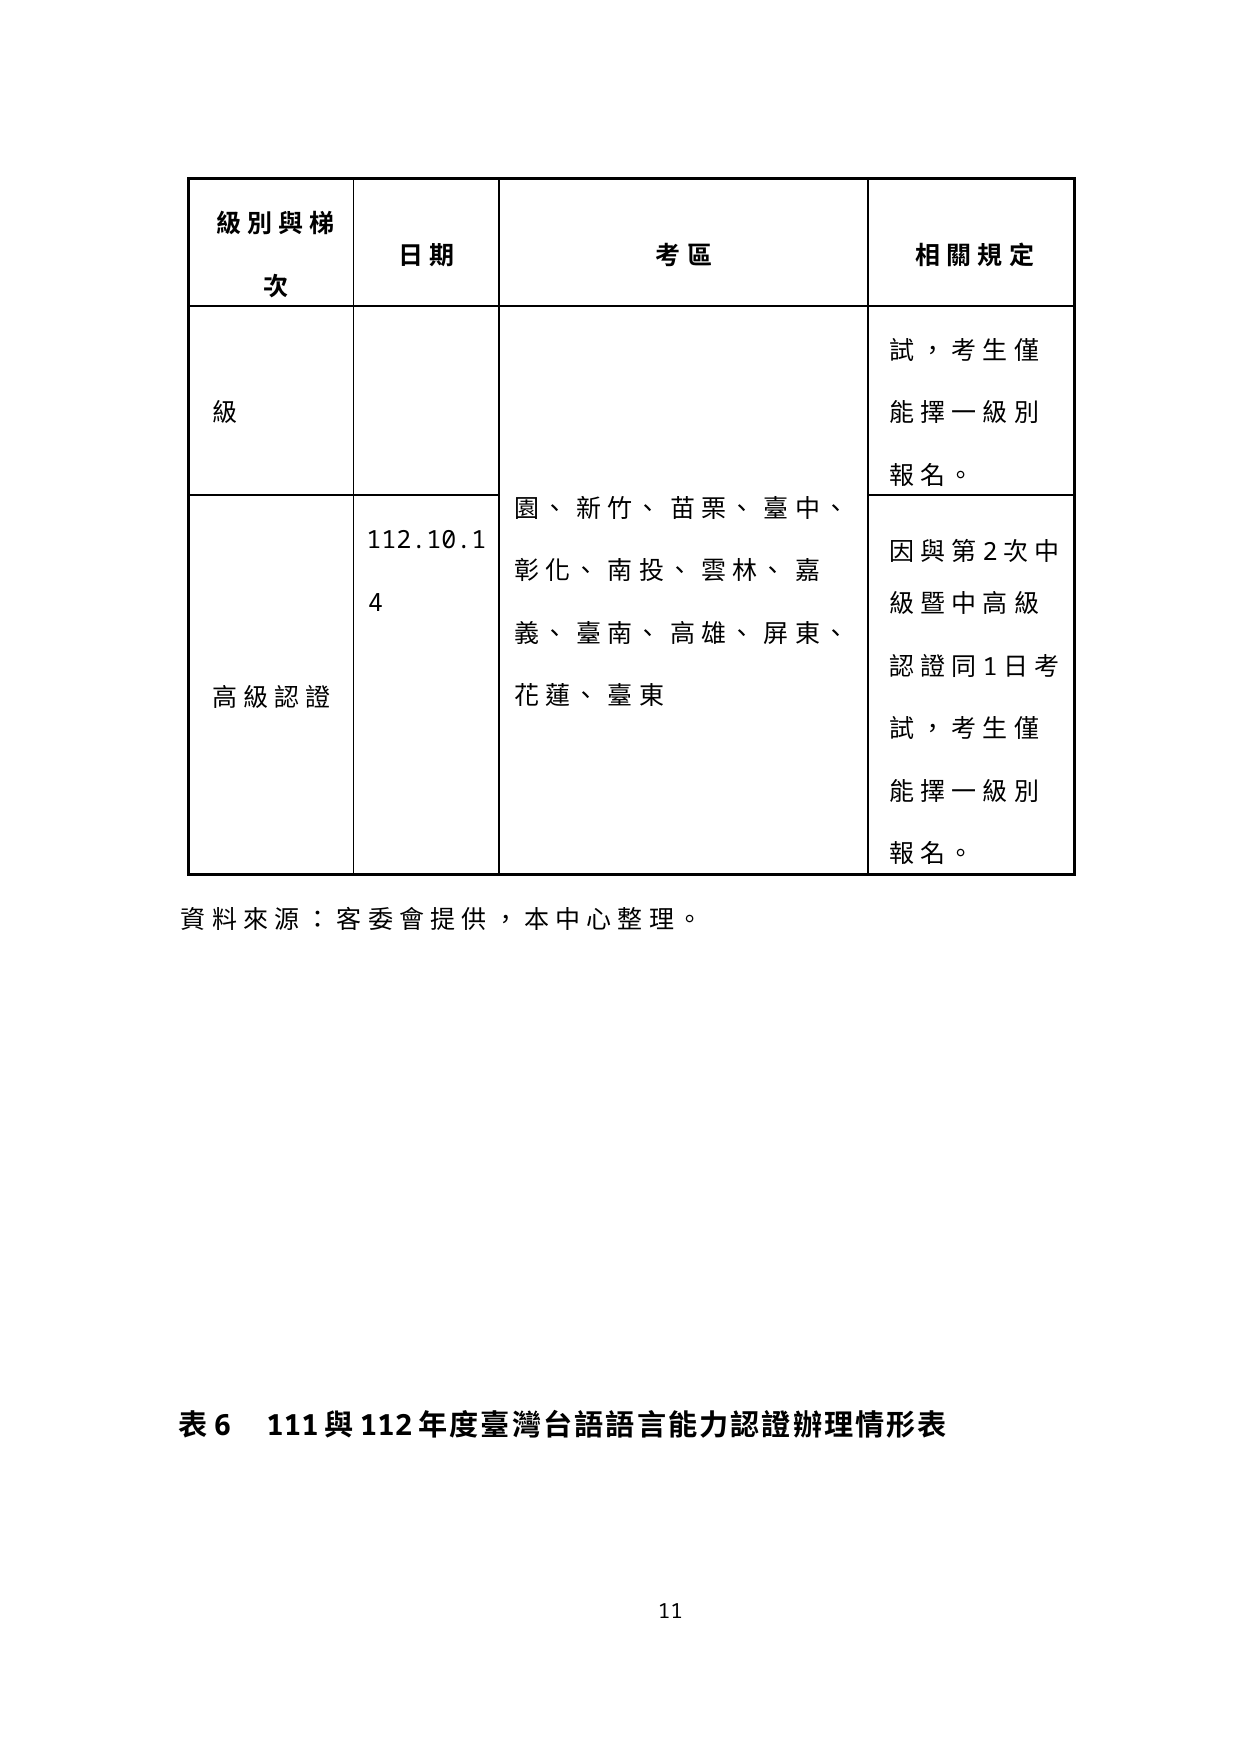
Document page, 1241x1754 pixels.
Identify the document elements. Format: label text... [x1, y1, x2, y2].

table_header 級別與梯次 [190, 180, 353, 305]
table_cell 級 [190, 307, 353, 494]
table_cell 試，考生僅能擇一級別報名。 [869, 307, 1073, 494]
table_header 考區 [500, 180, 867, 305]
table_cell 高級認證 [190, 496, 353, 872]
text 表6 111與112年度臺灣台語語言能力認證辦理情形表 [177, 1340, 1063, 1465]
text 資料來源：客委會提供，本中心整理。 [177, 876, 1063, 938]
table_cell [354, 307, 498, 494]
table_header 相關規定 [869, 180, 1073, 305]
table_cell 112.10.14 [354, 496, 498, 872]
table_cell 園、新竹、苗栗、臺中、彰化、南投、雲林、嘉義、臺南、高雄、屏東、花蓮、臺東 [500, 307, 867, 872]
table_header 日期 [354, 180, 498, 305]
table_cell 因與第2次中級暨中高級認證同1日考試，考生僅能擇一級別報名。 [869, 496, 1073, 872]
